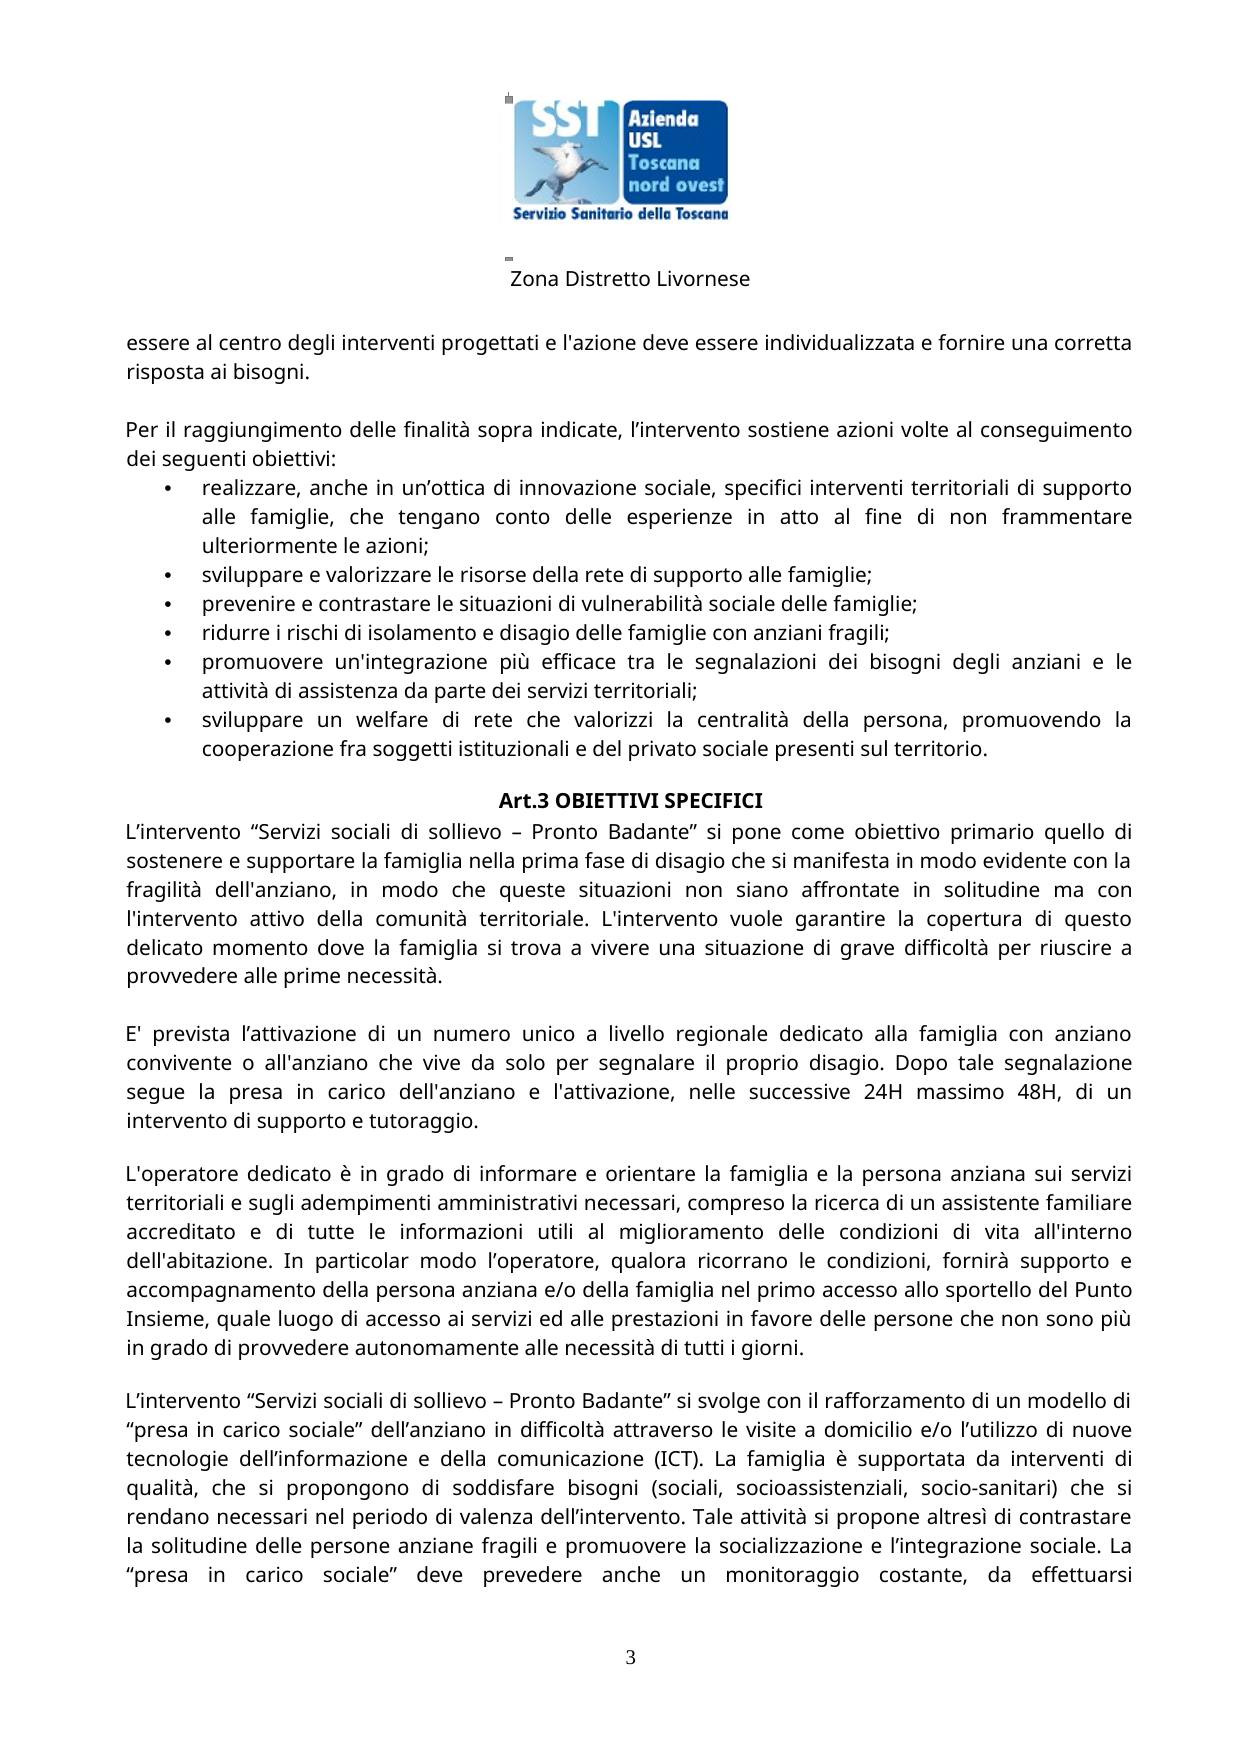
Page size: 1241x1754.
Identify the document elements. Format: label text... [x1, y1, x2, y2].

text L’intervento “Servizi sociali di sollievo – Pronto Badante” si svolge con il rafforzamento di un modello di “presa in carico sociale” dell’anziano in difficoltà attraverso le visite a domicilio e/o l’utilizzo di nuove tecnologie dell’informazione e della comunicazione (ICT). La famiglia è supportata da interventi di qualità, che si propongono di soddisfare bisogni (sociali, socioassistenziali, socio-sanitari) che si rendano necessari nel periodo di valenza dell’intervento. Tale attività si propone altresì di contrastare la solitudine delle persone anziane fragili e promuovere la socializzazione e l’integrazione sociale. La “presa in carico sociale” deve prevedere anche un monitoraggio costante, da effettuarsi [125, 1386, 1134, 1588]
text Per il raggiungimento delle finalità sopra indicate, l’intervento sostiene azioni volte al conseguimento dei seguenti obiettivi: [125, 415, 1134, 472]
text essere al centro degli interventi progettati e l'azione deve essere individualizzata e fornire una corretta risposta ai bisogni. [125, 328, 1134, 386]
list realizzare, anche in un’ottica di innovazione sociale, specifici interventi territoriali di supporto alle famiglie, che tengano conto delle esperienze in atto al fine di non frammentare ulteriormente le azioni; [164, 473, 1134, 559]
text E' prevista l’attivazione di un numero unico a livello regionale dedicato alla famiglia con anziano convivente o all'anziano che vive da solo per segnalare il proprio disagio. Dopo tale segnalazione segue la presa in carico dell'anziano e l'attivazione, nelle successive 24H massimo 48H, di un intervento di supporto e tutoraggio. [125, 1019, 1134, 1135]
text L'operatore dedicato è in grado di informare e orientare la famiglia e la persona anziana sui servizi territoriali e sugli adempimenti amministrativi necessari, compreso la ricerca di un assistente familiare accreditato e di tutte le informazioni utili al miglioramento delle condizioni di vita all'interno dell'abitazione. In particolar modo l’operatore, qualora ricorrano le condizioni, fornirà supporto e accompagnamento della persona anziana e/o della famiglia nel primo accesso allo sportello del Punto Insieme, quale luogo di accesso ai servizi ed alle prestazioni in favore delle persone che non sono più in grado di provvedere autonomamente alle necessità di tutti i giorni. [125, 1159, 1134, 1362]
list promuovere un'integrazione più efficace tra le segnalazioni dei bisogni degli anziani e le attività di assistenza da parte dei servizi territoriali; [164, 647, 1134, 704]
picture [596, 92, 715, 240]
list sviluppare un welfare di rete che valorizzi la centralità della persona, promuovendo la cooperazione fra soggetti istituzionali e del privato sociale presenti sul territorio. [164, 705, 1134, 762]
list sviluppare e valorizzare le risorse della rete di supporto alle famiglie; [164, 560, 1134, 588]
list ridurre i rischi di isolamento e disagio delle famiglie con anziani fragili; [164, 618, 1134, 646]
text L’intervento “Servizi sociali di sollievo – Pronto Badante” si pone come obiettivo primario quello di sostenere e supportare la famiglia nella prima fase di disagio che si manifesta in modo evidente con la fragilità dell'anziano, in modo che queste situazioni non siano affrontate in solitudine ma con l'intervento attivo della comunità territoriale. L'intervento vuole garantire la copertura di questo delicato momento dove la famiglia si trova a vivere una situazione di grave difficoltà per riuscire a provvedere alle prime necessità. [125, 817, 1134, 990]
text Art.3 OBIETTIVI SPECIFICI [128, 787, 1133, 815]
list prevenire e contrastare le situazioni di vulnerabilità sociale delle famiglie; [164, 589, 1134, 617]
